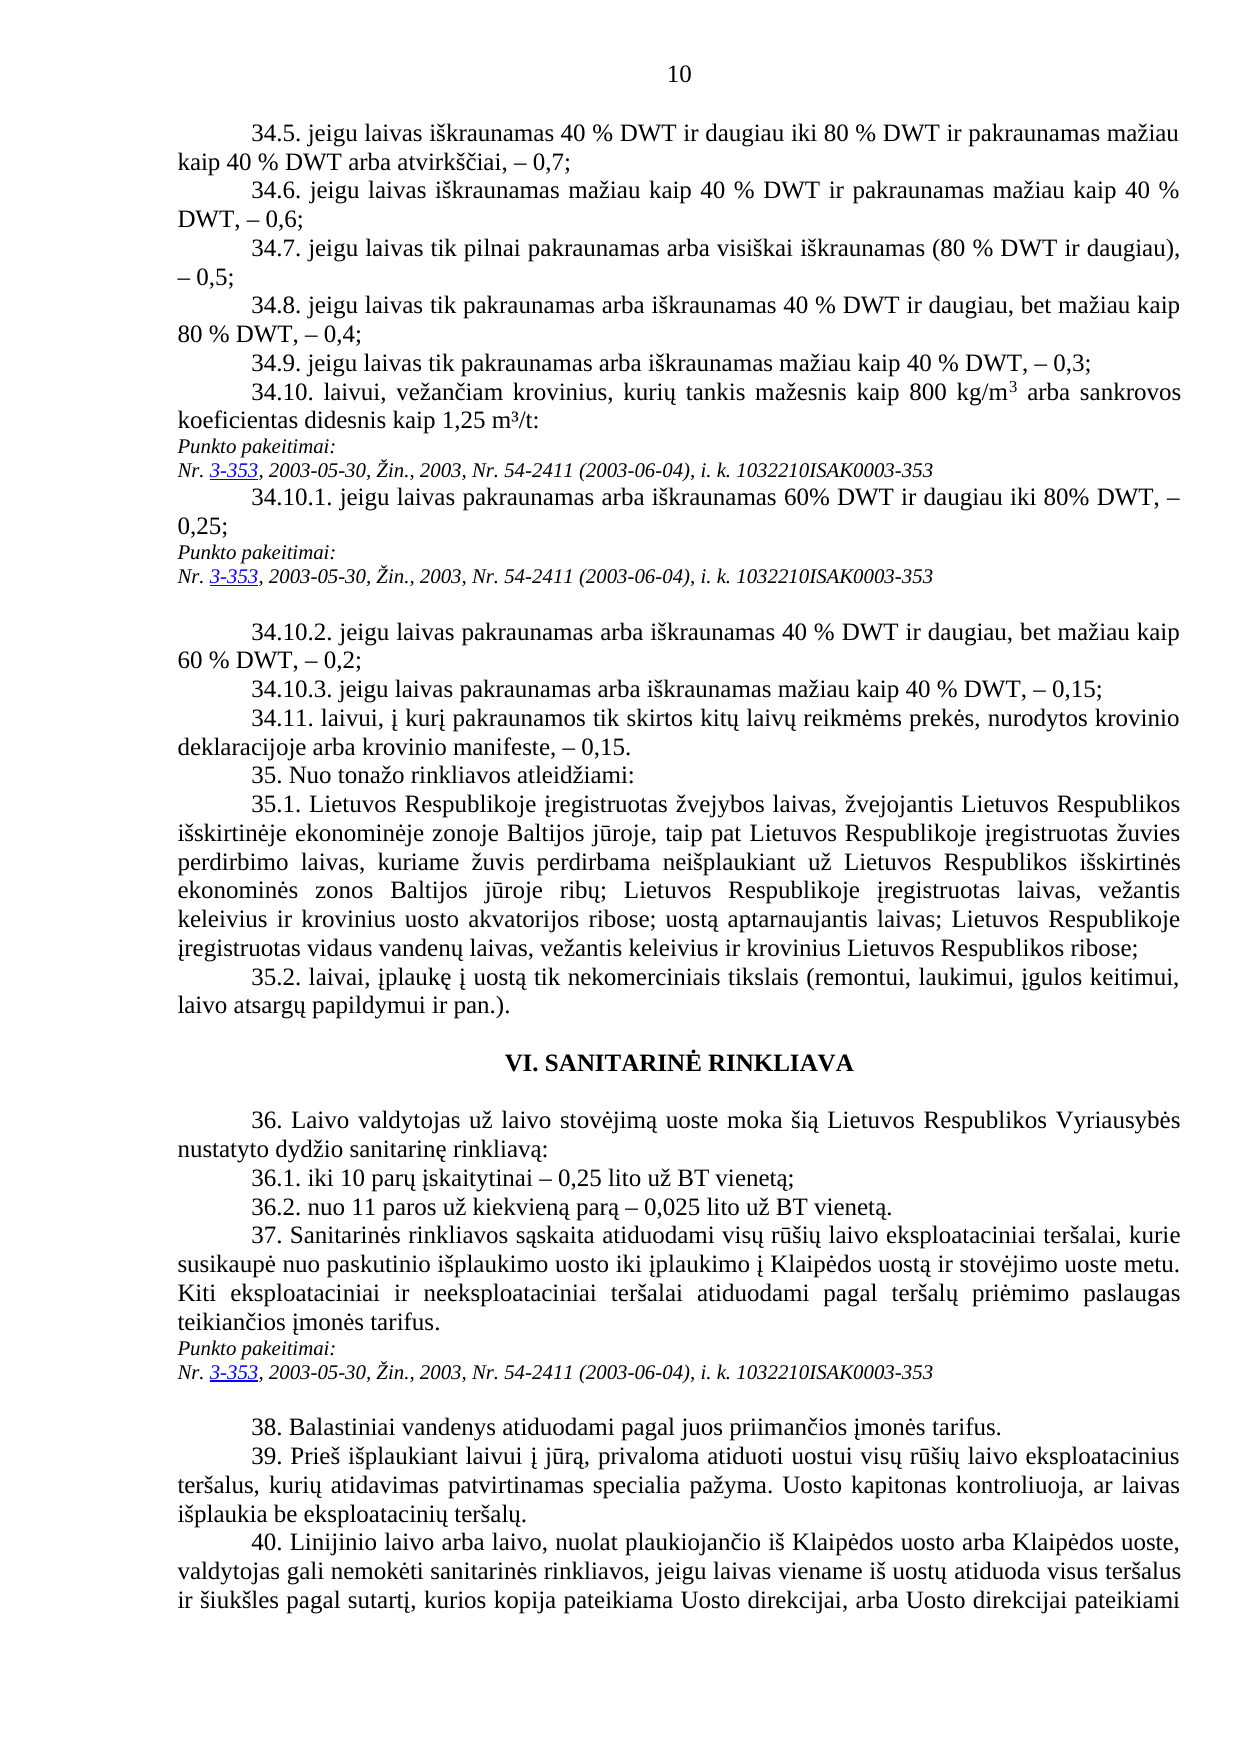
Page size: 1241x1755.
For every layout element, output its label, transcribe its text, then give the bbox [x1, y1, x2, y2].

text Punkto pakeitimai: [177, 1336, 1181, 1360]
text Punkto pakeitimai: [177, 540, 1181, 564]
text 34.7. jeigu laivas tik pilnai pakraunamas arba visiškai iškraunamas (80 % DWT ir daugiau), – 0,5; [177, 233, 1181, 291]
text 38. Balastiniai vandenys atiduodami pagal juos priimančios įmonės tarifus. [177, 1412, 1181, 1441]
text 36. Laivo valdytojas už laivo stovėjimą uoste moka šią Lietuvos Respublikos Vyriausybės nustatyto dydžio sanitarinę rinkliavą: [177, 1106, 1181, 1163]
text 34.5. jeigu laivas iškraunamas 40 % DWT ir daugiau iki 80 % DWT ir pakraunamas mažiau kaip 40 % DWT arba atvirkščiai, – 0,7; [177, 118, 1181, 176]
text 39. Prieš išplaukiant laivui į jūrą, privaloma atiduoti uostui visų rūšių laivo eksploatacinius teršalus, kurių atidavimas patvirtinamas specialia pažyma. Uosto kapitonas kontroliuoja, ar laivas išplaukia be eksploatacinių teršalų. [177, 1441, 1181, 1527]
text 40. Linijinio laivo arba laivo, nuolat plaukiojančio iš Klaipėdos uosto arba Klaipėdos uoste, valdytojas gali nemokėti sanitarinės rinkliavos, jeigu laivas viename iš uostų atiduoda visus teršalus ir šiukšles pagal sutartį, kurios kopija pateikiama Uosto direkcijai, arba Uosto direkcijai pateikiami [177, 1527, 1181, 1614]
text Nr. 3-353, 2003-05-30, Žin., 2003, Nr. 54-2411 (2003-06-04), i. k. 1032210ISAK0003-353 [177, 1360, 1181, 1384]
text 36.2. nuo 11 paros už kiekvieną parą – 0,025 lito už BT vienetą. [177, 1192, 1181, 1221]
text 37. Sanitarinės rinkliavos sąskaita atiduodami visų rūšių laivo eksploataciniai teršalai, kurie susikaupė nuo paskutinio išplaukimo uosto iki įplaukimo į Klaipėdos uostą ir stovėjimo uoste metu. Kiti eksploataciniai ir neeksploataciniai teršalai atiduodami pagal teršalų priėmimo paslaugas teikiančios įmonės tarifus. [177, 1221, 1181, 1336]
text Punkto pakeitimai: [177, 434, 1181, 458]
text Nr. 3-353, 2003-05-30, Žin., 2003, Nr. 54-2411 (2003-06-04), i. k. 1032210ISAK0003-353 [177, 564, 1181, 588]
text 34.10.1. jeigu laivas pakraunamas arba iškraunamas 60% DWT ir daugiau iki 80% DWT, – 0,25; [177, 482, 1181, 540]
text 36.1. iki 10 parų įskaitytinai – 0,25 lito už BT vienetą; [177, 1163, 1181, 1192]
text 34.9. jeigu laivas tik pakraunamas arba iškraunamas mažiau kaip 40 % DWT, – 0,3; [177, 348, 1181, 377]
text 34.8. jeigu laivas tik pakraunamas arba iškraunamas 40 % DWT ir daugiau, bet mažiau kaip 80 % DWT, – 0,4; [177, 291, 1181, 348]
text 34.6. jeigu laivas iškraunamas mažiau kaip 40 % DWT ir pakraunamas mažiau kaip 40 % DWT, – 0,6; [177, 176, 1181, 233]
text 34.10.2. jeigu laivas pakraunamas arba iškraunamas 40 % DWT ir daugiau, bet mažiau kaip 60 % DWT, – 0,2; [177, 617, 1181, 674]
text 35. Nuo tonažo rinkliavos atleidžiami: [177, 761, 1181, 789]
text Nr. 3-353, 2003-05-30, Žin., 2003, Nr. 54-2411 (2003-06-04), i. k. 1032210ISAK0003-353 [177, 458, 1181, 482]
text 35.2. laivai, įplaukę į uostą tik nekomerciniais tikslais (remontui, laukimui, įgulos keitimui, laivo atsargų papildymui ir pan.). [177, 962, 1181, 1019]
text 34.10.3. jeigu laivas pakraunamas arba iškraunamas mažiau kaip 40 % DWT, – 0,15; [177, 674, 1181, 703]
text 34.10. laivui, vežančiam krovinius, kurių tankis mažesnis kaip 800 kg/m3 arba sankrovos koeficientas didesnis kaip 1,25 m³/t: [177, 377, 1181, 434]
text VI. Sanitarinė rinkliava [177, 1048, 1181, 1077]
text 34.11. laivui, į kurį pakraunamos tik skirtos kitų laivų reikmėms prekės, nurodytos krovinio deklaracijoje arba krovinio manifeste, – 0,15. [177, 703, 1181, 761]
text 35.1. Lietuvos Respublikoje įregistruotas žvejybos laivas, žvejojantis Lietuvos Respublikos išskirtinėje ekonominėje zonoje Baltijos jūroje, taip pat Lietuvos Respublikoje įregistruotas žuvies perdirbimo laivas, kuriame žuvis perdirbama neišplaukiant už Lietuvos Respublikos išskirtinės ekonominės zonos Baltijos jūroje ribų; Lietuvos Respublikoje įregistruotas laivas, vežantis keleivius ir krovinius uosto akvatorijos ribose; uostą aptarnaujantis laivas; Lietuvos Respublikoje įregistruotas vidaus vandenų laivas, vežantis keleivius ir krovinius Lietuvos Respublikos ribose; [177, 789, 1181, 962]
